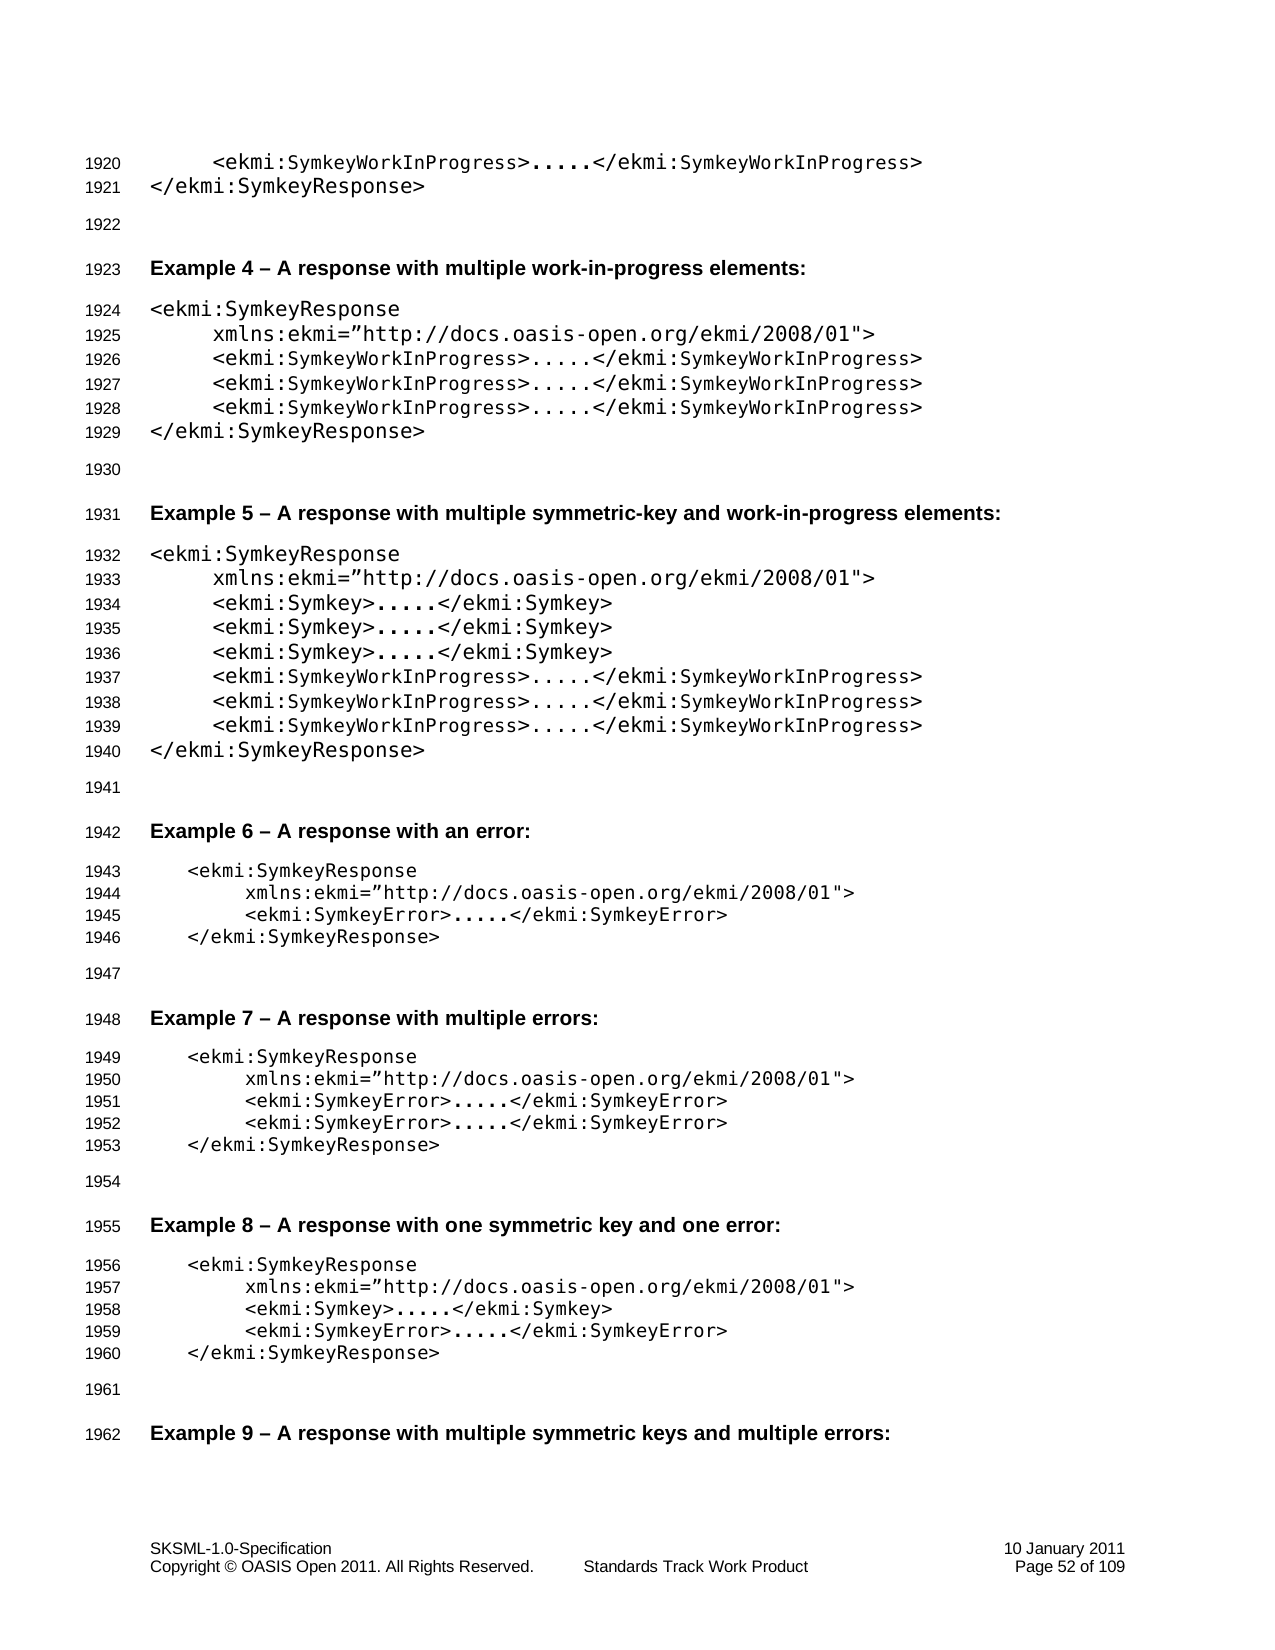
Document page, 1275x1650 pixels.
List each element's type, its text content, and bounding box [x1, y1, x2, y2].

text Example 6 – A response with an error: [150, 820, 1125, 843]
text <ekmi:SymkeyWorkInProgress>.....</ekmi:SymkeyWorkInProgress> </ekmi:SymkeyResponse> [150, 150, 1125, 199]
text <ekmi:SymkeyResponse xmlns:ekmi=”http://docs.oasis-open.org/ekmi/2008/01"> <ekmi:SymkeyError>.....</ekmi:SymkeyError> <ekmi:SymkeyError>.....</ekmi:SymkeyError> </ekmi:SymkeyResponse> [187, 1046, 1125, 1156]
text <ekmi:SymkeyResponse xmlns:ekmi=”http://docs.oasis-open.org/ekmi/2008/01"> <ekmi:Symkey>.....</ekmi:Symkey> <ekmi:Symkey>.....</ekmi:Symkey> <ekmi:Symkey>.....</ekmi:Symkey> <ekmi:SymkeyWorkInProgress>.....</ekmi:SymkeyWorkInProgress> <ekmi:SymkeyWorkInProgress>.....</ekmi:SymkeyWorkInProgress> <ekmi:SymkeyWorkInProgress>.....</ekmi:SymkeyWorkInProgress> </ekmi:SymkeyResponse> [150, 542, 1125, 762]
text Example 7 – A response with multiple errors: [150, 1006, 1125, 1029]
text Example 4 – A response with multiple work-in-progress elements: [150, 257, 1125, 280]
text Example 9 – A response with multiple symmetric keys and multiple errors: [150, 1422, 1125, 1445]
text <ekmi:SymkeyResponse xmlns:ekmi=”http://docs.oasis-open.org/ekmi/2008/01"> <ekmi:SymkeyWorkInProgress>.....</ekmi:SymkeyWorkInProgress> <ekmi:SymkeyWorkInProgress>.....</ekmi:SymkeyWorkInProgress> <ekmi:SymkeyWorkInProgress>.....</ekmi:SymkeyWorkInProgress> </ekmi:SymkeyResponse> [150, 297, 1125, 444]
text <ekmi:SymkeyResponse xmlns:ekmi=”http://docs.oasis-open.org/ekmi/2008/01"> <ekmi:SymkeyError>.....</ekmi:SymkeyError> </ekmi:SymkeyResponse> [187, 860, 1125, 948]
text Example 8 – A response with one symmetric key and one error: [150, 1214, 1125, 1237]
text Example 5 – A response with multiple symmetric-key and work-in-progress elements: [150, 502, 1125, 525]
text <ekmi:SymkeyResponse xmlns:ekmi=”http://docs.oasis-open.org/ekmi/2008/01"> <ekmi:Symkey>.....</ekmi:Symkey> <ekmi:SymkeyError>.....</ekmi:SymkeyError> </ekmi:SymkeyResponse> [187, 1254, 1125, 1364]
